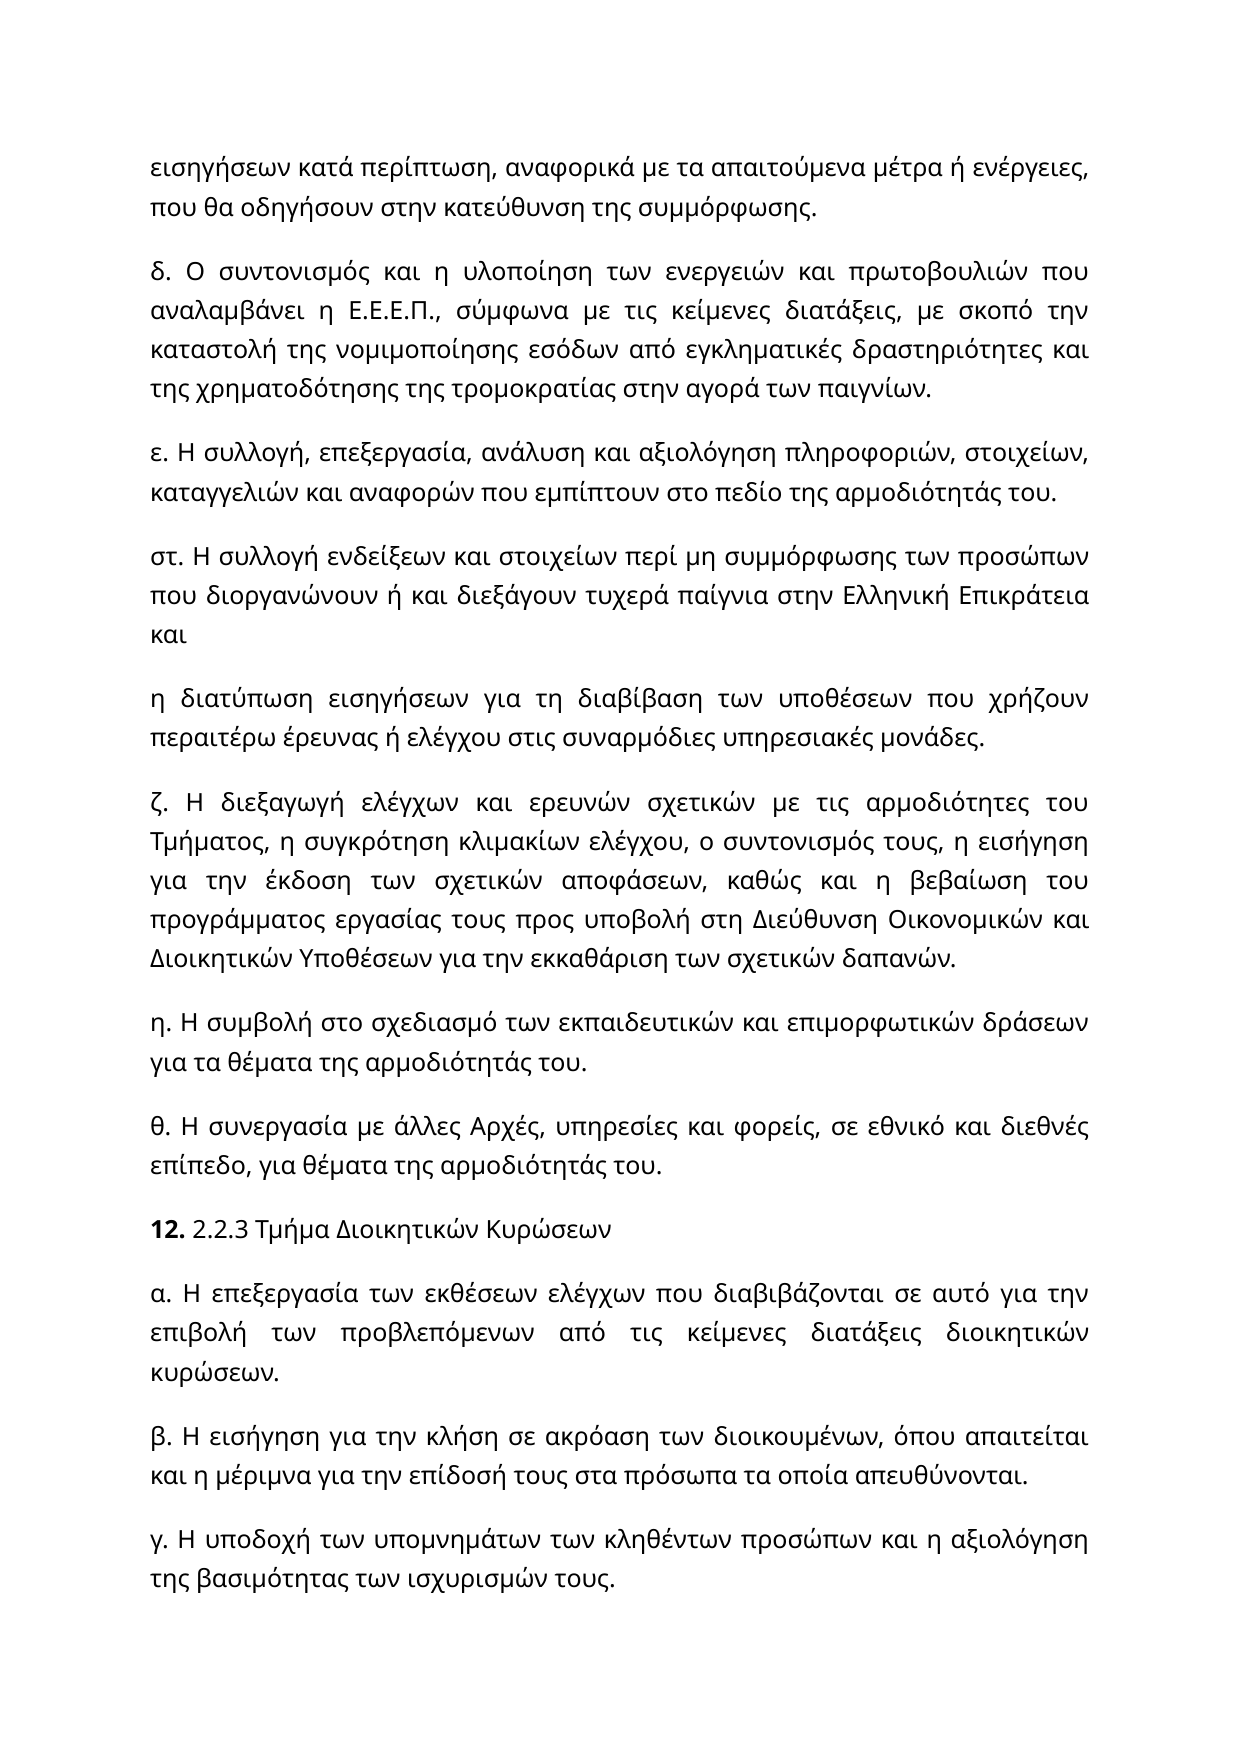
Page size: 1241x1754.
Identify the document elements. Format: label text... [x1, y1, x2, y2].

text η. Η συμβολή στο σχεδιασμό των εκπαιδευτικών και επιμορφωτικών δράσεων για τα θέματα της αρμοδιότητάς του. [150, 1005, 1090, 1078]
text ζ. Η διεξαγωγή ελέγχων και ερευνών σχετικών με τις αρμοδιότητες του Τμήματος, η συγκρότηση κλιμακίων ελέγχου, ο συντονισμός τους, η εισήγηση για την έκδοση των σχετικών αποφάσεων, καθώς και η βεβαίωση του προγράμματος εργασίας τους προς υποβολή στη Διεύθυνση Οικονομικών και Διοικητικών Υποθέσεων για την εκκαθάριση των σχετικών δαπανών. [150, 784, 1090, 975]
text 12. 2.2.3 Τμήμα Διοικητικών Κυρώσεων [150, 1212, 1090, 1246]
text ε. Η συλλογή, επεξεργασία, ανάλυση και αξιολόγηση πληροφοριών, στοιχείων, καταγγελιών και αναφορών που εμπίπτουν στο πεδίο της αρμοδιότητάς του. [150, 435, 1090, 508]
text εισηγήσεων κατά περίπτωση, αναφορικά με τα απαιτούμενα μέτρα ή ενέργειες, που θα οδηγήσουν στην κατεύθυνση της συμμόρφωσης. [150, 150, 1090, 223]
text θ. Η συνεργασία με άλλες Αρχές, υπηρεσίες και φορείς, σε εθνικό και διεθνές επίπεδο, για θέματα της αρμοδιότητάς του. [150, 1108, 1090, 1182]
text α. Η επεξεργασία των εκθέσεων ελέγχων που διαβιβάζονται σε αυτό για την επιβολή των προβλεπόμενων από τις κείμενες διατάξεις διοικητικών κυρώσεων. [150, 1276, 1090, 1388]
text δ. Ο συντονισμός και η υλοποίηση των ενεργειών και πρωτοβουλιών που αναλαμβάνει η Ε.Ε.Ε.Π., σύμφωνα με τις κείμενες διατάξεις, με σκοπό την καταστολή της νομιμοποίησης εσόδων από εγκληματικές δραστηριότητες και της χρηματοδότησης της τρομοκρατίας στην αγορά των παιγνίων. [150, 253, 1090, 405]
text η διατύπωση εισηγήσεων για τη διαβίβαση των υποθέσεων που χρήζουν περαιτέρω έρευνας ή ελέγχου στις συναρμόδιες υπηρεσιακές μονάδες. [150, 681, 1090, 754]
text στ. Η συλλογή ενδείξεων και στοιχείων περί μη συμμόρφωσης των προσώπων που διοργανώνουν ή και διεξάγουν τυχερά παίγνια στην Ελληνική Επικράτεια και [150, 538, 1090, 651]
text γ. Η υποδοχή των υπομνημάτων των κληθέντων προσώπων και η αξιολόγηση της βασιμότητας των ισχυρισμών τους. [150, 1522, 1090, 1595]
text β. Η εισήγηση για την κλήση σε ακρόαση των διοικουμένων, όπου απαιτείται και η μέριμνα για την επίδοσή τους στα πρόσωπα τα οποία απευθύνονται. [150, 1418, 1090, 1492]
